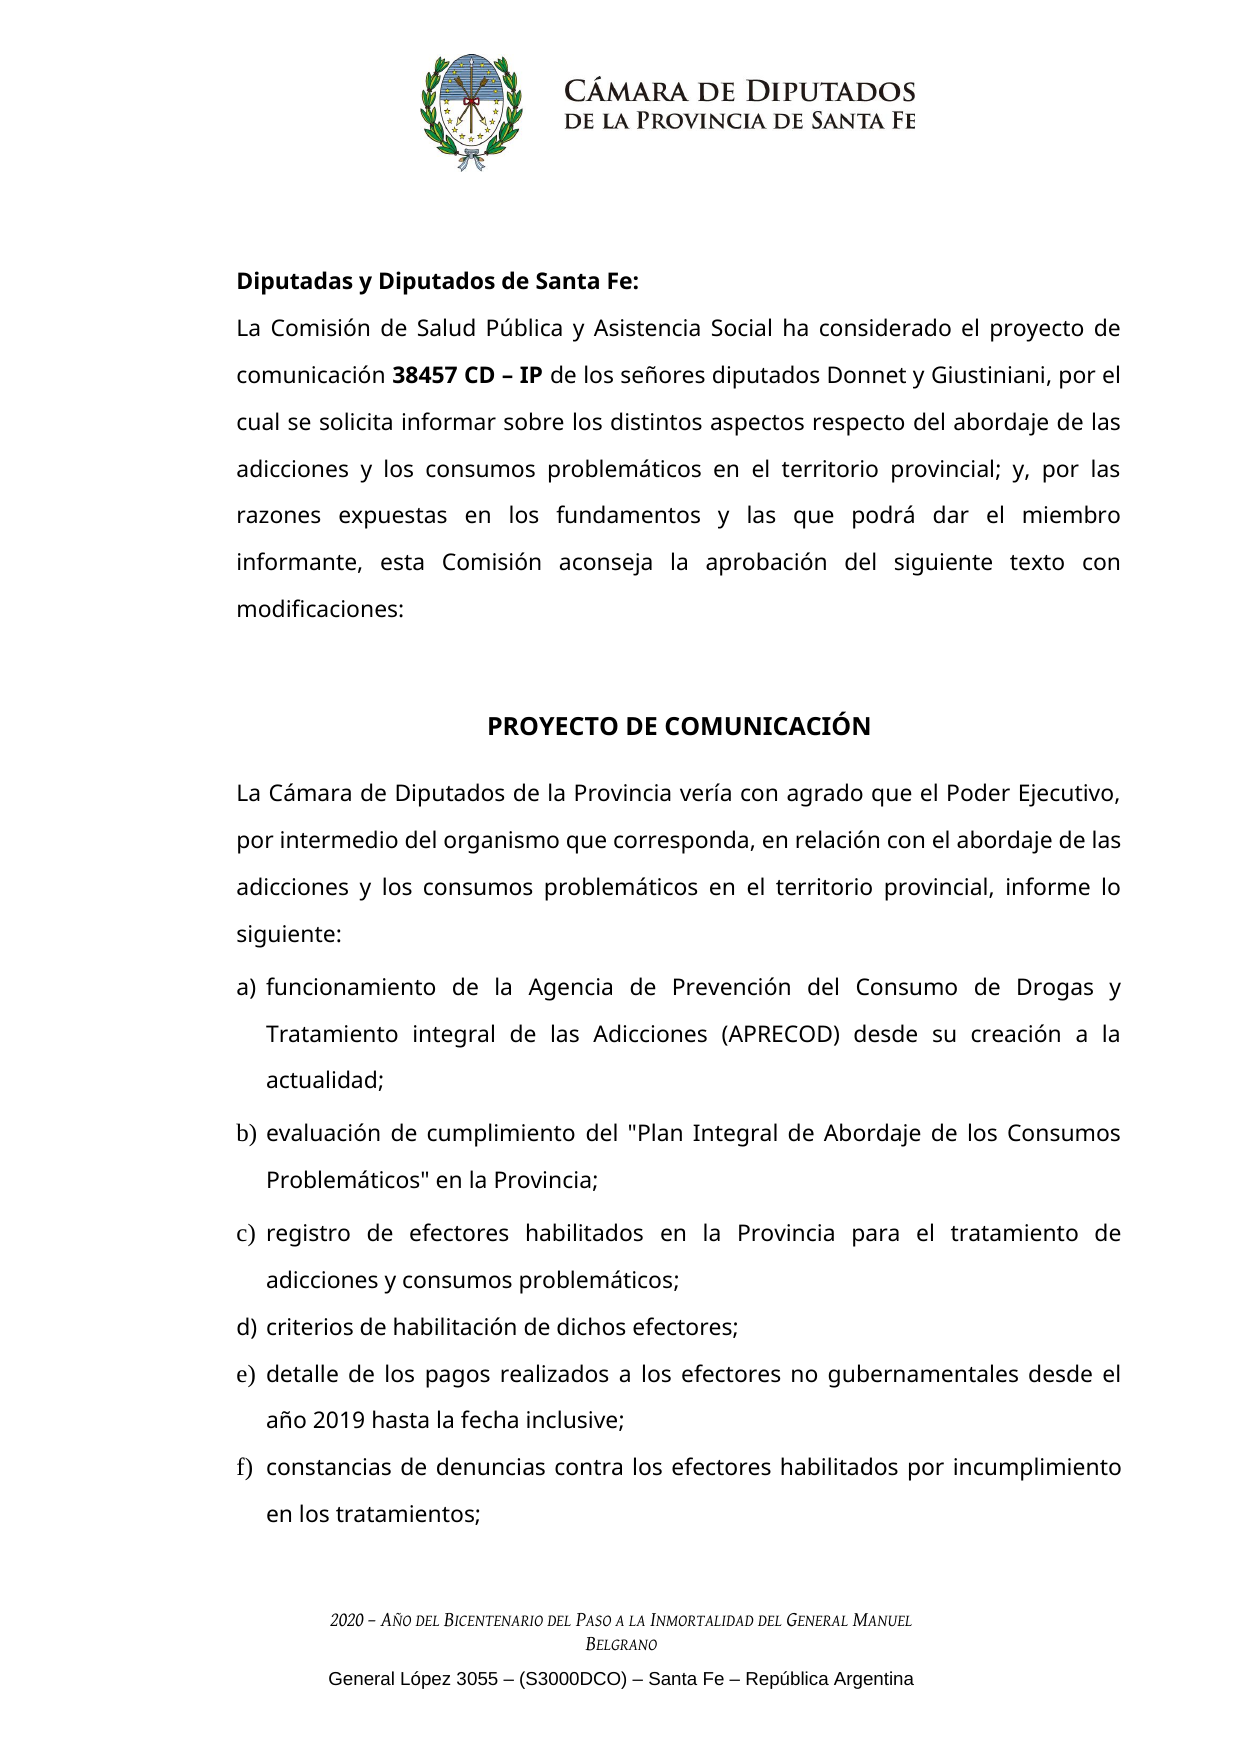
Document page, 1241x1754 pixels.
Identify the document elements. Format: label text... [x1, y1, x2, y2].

list criterios de habilitación de dichos efectores; [236, 1311, 1122, 1342]
text La Cámara de Diputados de la Provincia vería con agrado que el Poder Ejecutivo, por intermedio del organismo que corresponda, en relación con el abordaje de las adicciones y los consumos problemáticos en el territorio provincial, informe lo siguiente: [236, 777, 1122, 949]
list evaluación de cumplimiento del "Plan Integral de Abordaje de los Consumos Problemáticos" en la Provincia; [236, 1117, 1122, 1195]
list registro de efectores habilitados en la Provincia para el tratamiento de adicciones y consumos problemáticos; [236, 1217, 1122, 1295]
picture [420, 54, 915, 176]
list detalle de los pagos realizados a los efectores no gubernamentales desde el año 2019 hasta la fecha inclusive; [236, 1358, 1122, 1436]
text La Comisión de Salud Pública y Asistencia Social ha considerado el proyecto de comunicación 38457 CD – IP de los señores diputados Donnet y Giustiniani, por el cual se solicita informar sobre los distintos aspectos respecto del abordaje de las adicciones y los consumos problemáticos en el territorio provincial; y, por las razones expuestas en los fundamentos y las que podrá dar el miembro informante, esta Comisión aconseja la aprobación del siguiente texto con modificaciones: [236, 312, 1122, 624]
list constancias de denuncias contra los efectores habilitados por incumplimiento en los tratamientos; [236, 1451, 1122, 1529]
text Diputadas y Diputados de Santa Fe: [236, 265, 1122, 296]
text PROYECTO DE COMUNICACIÓN [236, 709, 1122, 743]
list funcionamiento de la Agencia de Prevención del Consumo de Drogas y Tratamiento integral de las Adicciones (APRECOD) desde su creación a la actualidad; [236, 971, 1122, 1096]
